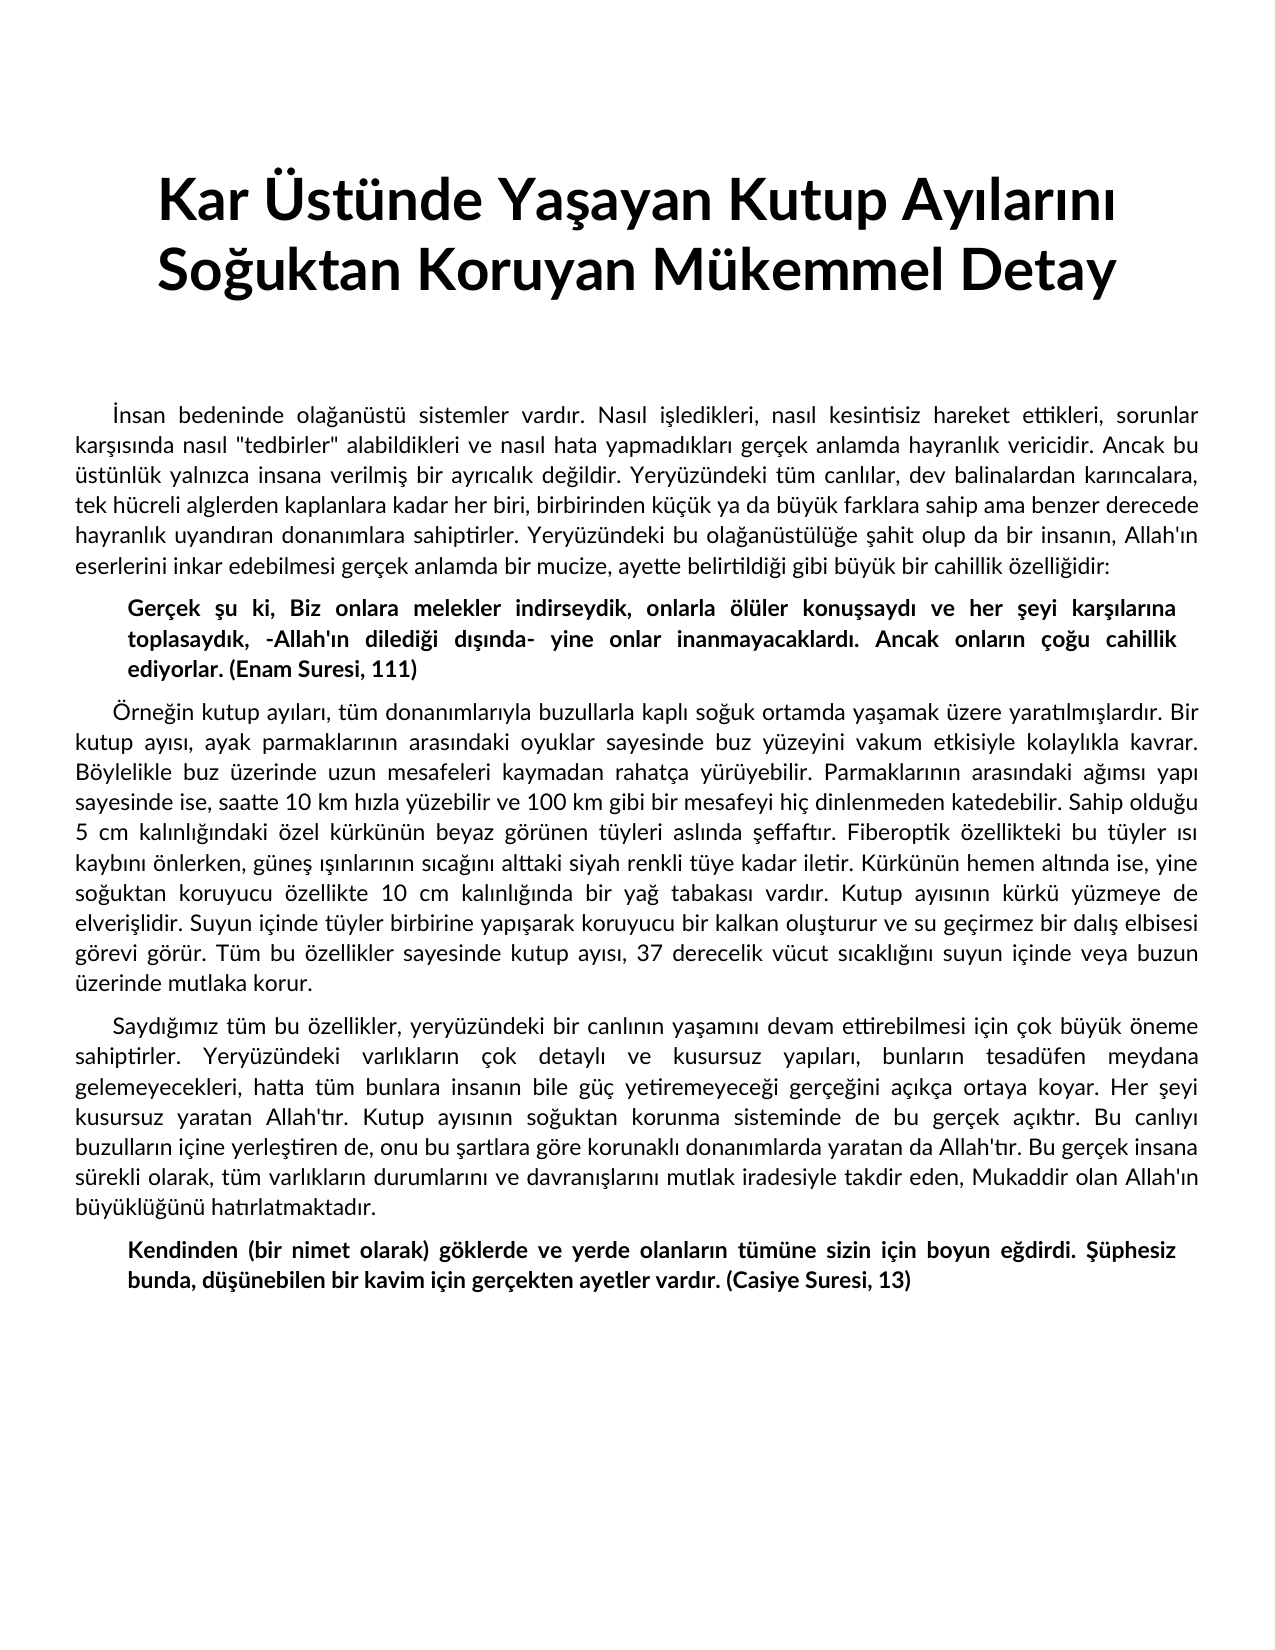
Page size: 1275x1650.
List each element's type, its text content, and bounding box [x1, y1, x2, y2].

text Kendinden (bir nimet olarak) göklerde ve yerde olanların tümüne sizin için boyun eğdirdi. Şüphesiz bunda, düşünebilen bir kavim için gerçekten ayetler vardır. (Casiye Suresi, 13) [127, 1236, 1177, 1293]
text Örneğin kutup ayıları, tüm donanımlarıyla buzullarla kaplı soğuk ortamda yaşamak üzere yaratılmışlardır. Bir kutup ayısı, ayak parmaklarının arasındaki oyuklar sayesinde buz yüzeyini vakum etkisiyle kolaylıkla kavrar. Böylelikle buz üzerinde uzun mesafeleri kaymadan rahatça yürüyebilir. Parmaklarının arasındaki ağımsı yapı sayesinde ise, saatte 10 km hızla yüzebilir ve 100 km gibi bir mesafeyi hiç dinlenmeden katedebilir. Sahip olduğu 5 cm kalınlığındaki özel kürkünün beyaz görünen tüyleri aslında şeffaftır. Fiberoptik özellikteki bu tüyler ısı kaybını önlerken, güneş ışınlarının sıcağını alttaki siyah renkli tüye kadar iletir. Kürkünün hemen altında ise, yine soğuktan koruyucu özellikte 10 cm kalınlığında bir yağ tabakası vardır. Kutup ayısının kürkü yüzmeye de elverişlidir. Suyun içinde tüyler birbirine yapışarak koruyucu bir kalkan oluşturur ve su geçirmez bir dalış elbisesi görevi görür. Tüm bu özellikler sayesinde kutup ayısı, 37 derecelik vücut sıcaklığını suyun içinde veya buzun üzerinde mutlaka korur. [75, 697, 1200, 997]
text İnsan bedeninde olağanüstü sistemler vardır. Nasıl işledikleri, nasıl kesintisiz hareket ettikleri, sorunlar karşısında nasıl "tedbirler" alabildikleri ve nasıl hata yapmadıkları gerçek anlamda hayranlık vericidir. Ancak bu üstünlük yalnızca insana verilmiş bir ayrıcalık değildir. Yeryüzündeki tüm canlılar, dev balinalardan karıncalara, tek hücreli alglerden kaplanlara kadar her biri, birbirinden küçük ya da büyük farklara sahip ama benzer derecede hayranlık uyandıran donanımlara sahiptirler. Yeryüzündeki bu olağanüstülüğe şahit olup da bir insanın, Allah'ın eserlerini inkar edebilmesi gerçek anlamda bir mucize, ayette belirtildiği gibi büyük bir cahillik özelliğidir: [75, 400, 1200, 579]
text Gerçek şu ki, Biz onlara melekler indirseydik, onlarla ölüler konuşsaydı ve her şeyi karşılarına toplasaydık, -Allah'ın dilediği dışında- yine onlar inanmayacaklardı. Ancak onların çoğu cahillik ediyorlar. (Enam Suresi, 111) [127, 594, 1177, 682]
subtitle Kar Üstünde Yaşayan Kutup Ayılarını Soğuktan Koruyan Mükemmel Detay [75, 162, 1200, 302]
text Saydığımız tüm bu özellikler, yeryüzündeki bir canlının yaşamını devam ettirebilmesi için çok büyük öneme sahiptirler. Yeryüzündeki varlıkların çok detaylı ve kusursuz yapıları, bunların tesadüfen meydana gelemeyecekleri, hatta tüm bunlara insanın bile güç yetiremeyeceği gerçeğini açıkça ortaya koyar. Her şeyi kusursuz yaratan Allah'tır. Kutup ayısının soğuktan korunma sisteminde de bu gerçek açıktır. Bu canlıyı buzulların içine yerleştiren de, onu bu şartlara göre korunaklı donanımlarda yaratan da Allah'tır. Bu gerçek insana sürekli olarak, tüm varlıkların durumlarını ve davranışlarını mutlak iradesiyle takdir eden, Mukaddir olan Allah'ın büyüklüğünü hatırlatmaktadır. [75, 1012, 1200, 1221]
